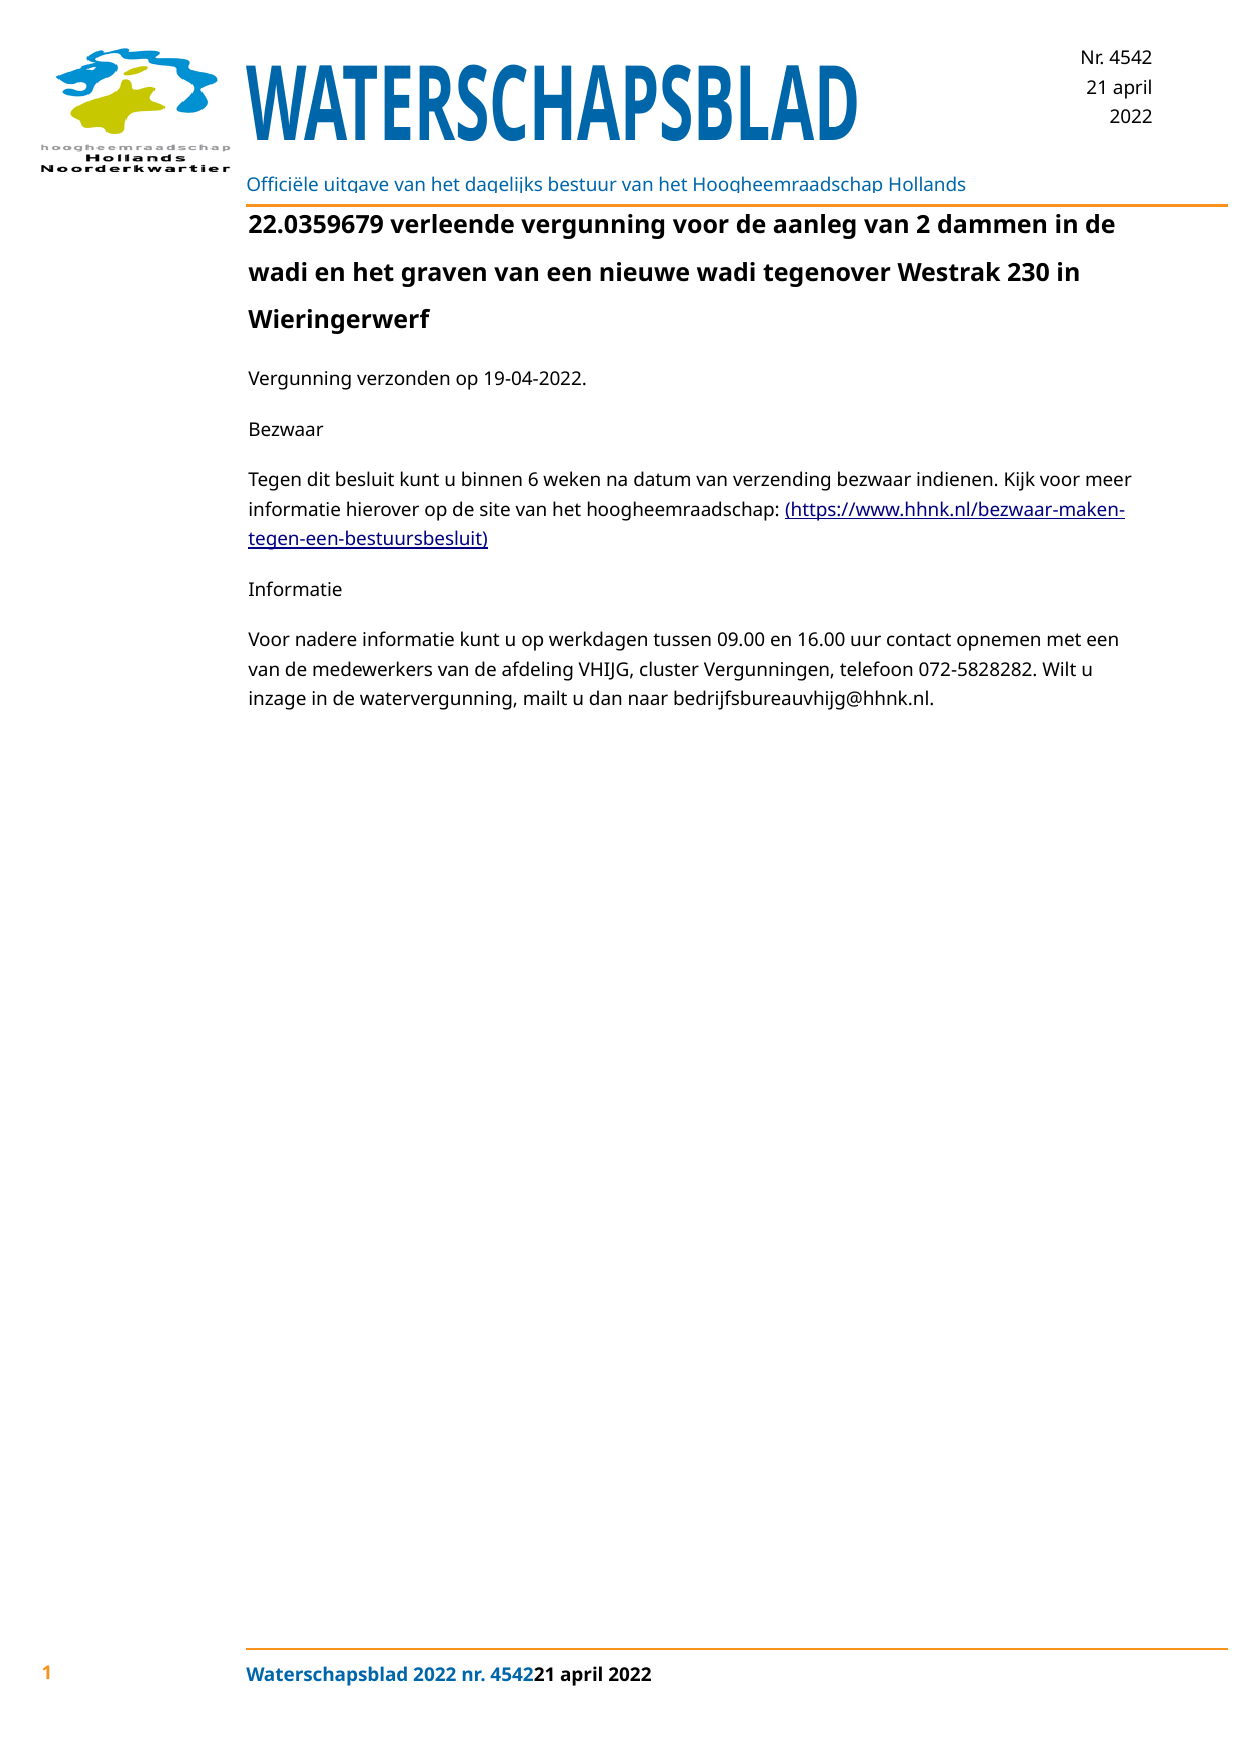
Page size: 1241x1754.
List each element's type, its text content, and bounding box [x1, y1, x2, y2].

text Voor nadere informatie kunt u op werkdagen tussen 09.00 en 16.00 uur contact opnemen met een van de medewerkers van de afdeling VHIJG, cluster Vergunningen, telefoon 072-5828282. Wilt u inzage in de watervergunning, mailt u dan naar bedrijfsbureauvhijg@hhnk.nl. [248, 626, 1152, 711]
text Tegen dit besluit kunt u binnen 6 weken na datum van verzending bezwaar indienen. Kijk voor meer informatie hierover op de site van het hoogheemraadschap: (https://www.hhnk.nl/bezwaar-maken-tegen-een-bestuursbesluit) [248, 466, 1152, 551]
text Vergunning verzonden op 19-04-2022. [248, 366, 1152, 391]
text Bezwaar [248, 416, 1152, 442]
picture [41, 47, 231, 172]
text 22.0359679 verleende vergunning voor de aanleg van 2 dammen in de wadi en het graven van een nieuwe wadi tegenover Westrak 230 in Wieringerwerf [248, 207, 1152, 336]
text Informatie [248, 576, 1152, 602]
